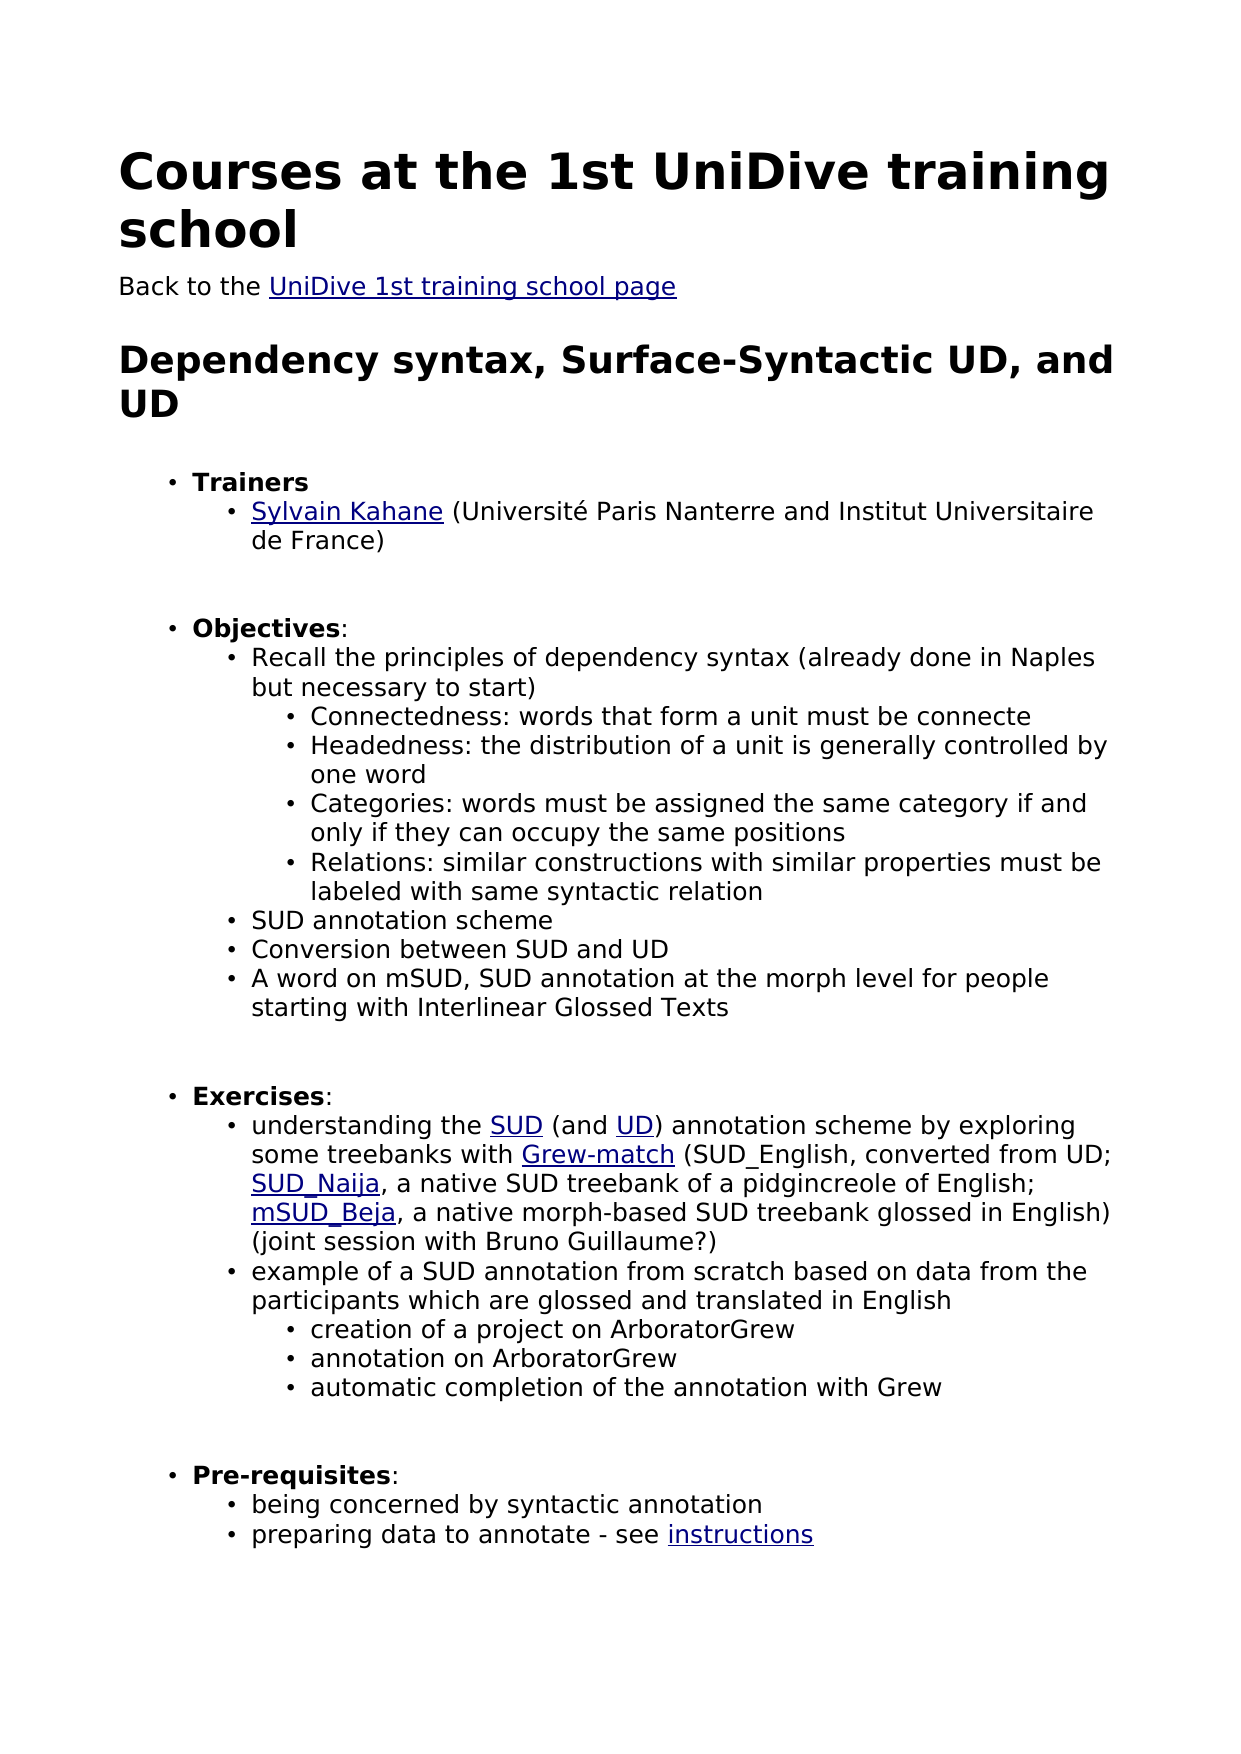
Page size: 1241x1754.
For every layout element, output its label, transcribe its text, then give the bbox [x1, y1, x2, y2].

list annotation on ArboratorGrew [295, 1344, 1122, 1373]
subtitle Dependency syntax, Surface-Syntactic UD, and UD [118, 339, 1122, 426]
list Connectedness: words that form a unit must be connecte [295, 702, 1122, 731]
list Trainers [177, 468, 1122, 497]
list understanding the SUD (and UD) annotation scheme by exploring some treebanks with Grew-match (SUD_English, converted from UD; SUD_Naija, a native SUD treebank of a pidgincreole of English; mSUD_Beja, a native morph-based SUD treebank glossed in English) (joint session with Bruno Guillaume?) [236, 1111, 1122, 1257]
list being concerned by syntactic annotation [236, 1491, 1122, 1520]
list example of a SUD annotation from scratch based on data from the participants which are glossed and translated in English [236, 1257, 1122, 1315]
list Recall the principles of dependency syntax (already done in Naples but necessary to start) [236, 644, 1122, 702]
list A word on mSUD, SUD annotation at the morph level for people starting with Interlinear Glossed Texts [236, 964, 1122, 1023]
list Pre-requisites: [177, 1462, 1122, 1491]
list SUD annotation scheme [236, 906, 1122, 935]
text Back to the UniDive 1st training school page [118, 272, 1122, 301]
list Conversion between SUD and UD [236, 935, 1122, 964]
list automatic completion of the annotation with Grew [295, 1373, 1122, 1403]
list Categories: words must be assigned the same category if and only if they can occupy the same positions [295, 789, 1122, 848]
list Sylvain Kahane (Université Paris Nanterre and Institut Universitaire de France) [236, 497, 1122, 556]
subtitle Courses at the 1st UniDive training school [118, 143, 1122, 259]
list preparing data to annotate - see instructions [236, 1520, 1122, 1549]
list Headedness: the distribution of a unit is generally controlled by one word [295, 731, 1122, 789]
list creation of a project on ArboratorGrew [295, 1315, 1122, 1344]
list Relations: similar constructions with similar properties must be labeled with same syntactic relation [295, 848, 1122, 906]
list Objectives: [177, 614, 1122, 644]
list Exercises: [177, 1082, 1122, 1111]
